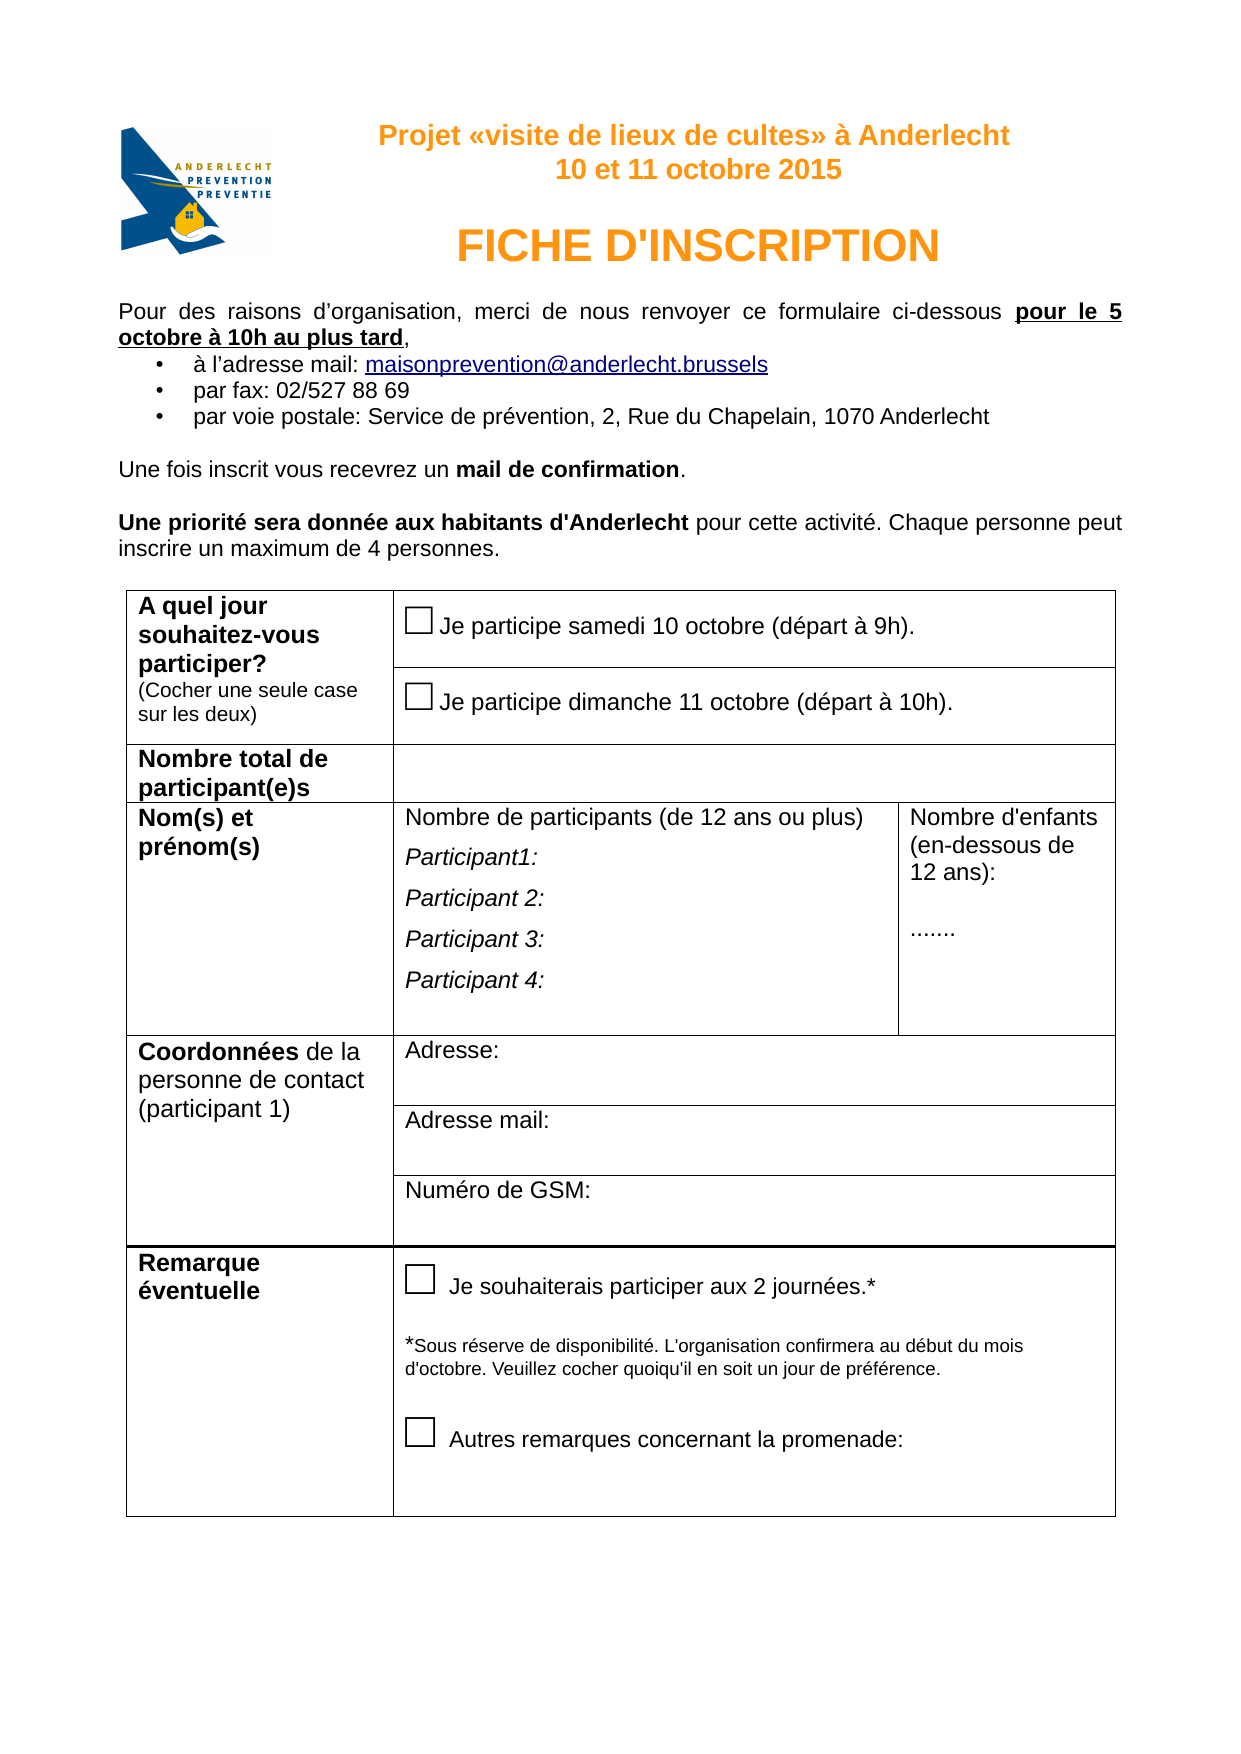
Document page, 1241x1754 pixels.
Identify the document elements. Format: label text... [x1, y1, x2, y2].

table_cell Adresse: [394, 1036, 1115, 1105]
table_cell Numéro de GSM: [394, 1176, 1115, 1245]
table_header □ Je participe samedi 10 octobre (départ à 9h). [394, 591, 1115, 667]
table_header A quel jour souhaitez-vous participer? (Cocher une seule case sur les deux) [127, 591, 393, 743]
table_cell Nombre de participants (de 12 ans ou plus) Participant1: Participant 2: Participant 3: Participant 4: [394, 803, 898, 1035]
text FICHE D'INSCRIPTION [118, 219, 1122, 271]
list à l’adresse mail: maisonprevention@anderlecht.brussels [156, 351, 1122, 377]
table_header Remarque éventuelle [127, 1248, 393, 1516]
text Une fois inscrit vous recevrez un mail de confirmation. [118, 456, 1122, 482]
text Projet «visite de lieux de cultes» à Anderlecht [118, 118, 1122, 152]
table_cell Adresse mail: [394, 1106, 1115, 1175]
table_cell □ Je participe dimanche 11 octobre (départ à 10h). [394, 668, 1115, 743]
table_cell Coordonnées de la personne de contact (participant 1) [127, 1036, 393, 1245]
table_cell Nombre total de participant(e)s [127, 745, 393, 802]
table_cell [394, 745, 1115, 802]
text 10 et 11 octobre 2015 [275, 152, 1122, 185]
table_cell Nom(s) et prénom(s) [127, 803, 393, 1035]
table_header □ Je souhaiterais participer aux 2 journées.* *Sous réserve de disponibilité. L'organisation confirmera au début du mois d'octobre. Veuillez cocher quoiqu'il en soit un jour de préférence. □ Autres remarques concernant la promenade: [394, 1248, 1115, 1516]
text Pour des raisons d’organisation, merci de nous renvoyer ce formulaire ci-dessous pour le 5 octobre à 10h au plus tard, [118, 298, 1122, 351]
picture [121, 126, 275, 256]
list par voie postale: Service de prévention, 2, Rue du Chapelain, 1070 Anderlecht [156, 403, 1122, 429]
text Une priorité sera donnée aux habitants d'Anderlecht pour cette activité. Chaque personne peut inscrire un maximum de 4 personnes. [118, 509, 1122, 561]
list par fax: 02/527 88 69 [156, 377, 1122, 403]
table_cell Nombre d'enfants (en-dessous de 12 ans): ....... [899, 803, 1115, 1035]
